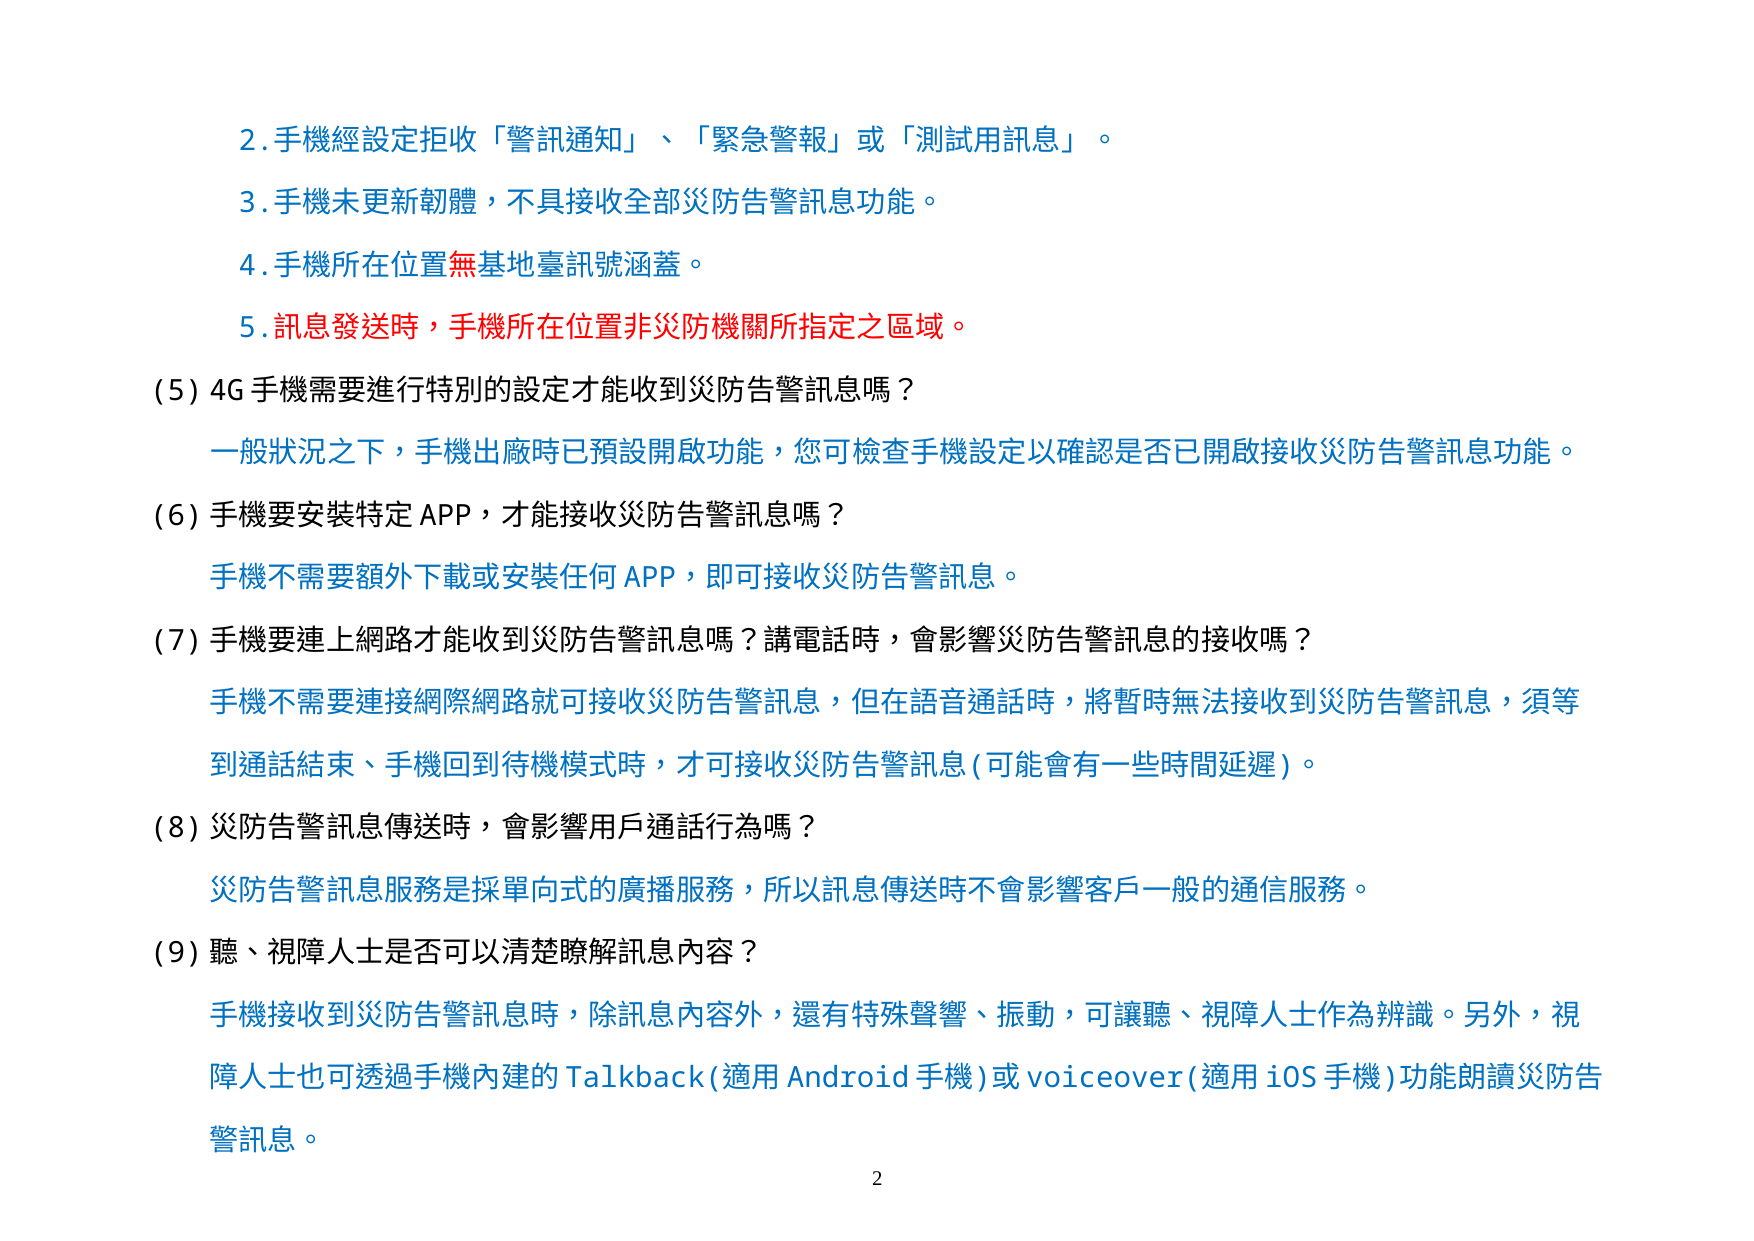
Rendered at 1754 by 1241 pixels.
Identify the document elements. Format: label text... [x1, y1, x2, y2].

list 4G手機需要進行特別的設定才能收到災防告警訊息嗎？ [150, 346, 1604, 408]
list 聽、視障人士是否可以清楚瞭解訊息內容？ [150, 908, 1604, 971]
text 3.手機未更新韌體，不具接收全部災防告警訊息功能。 [209, 158, 1604, 221]
text 手機不需要額外下載或安裝任何APP，即可接收災防告警訊息。 [209, 533, 1604, 596]
text 5.訊息發送時，手機所在位置非災防機關所指定之區域。 [209, 283, 1604, 346]
text 手機接收到災防告警訊息時，除訊息內容外，還有特殊聲響、振動，可讓聽、視障人士作為辨識。另外，視障人士也可透過手機內建的Talkback(適用Android手機)或voiceover(適用iOS手機)功能朗讀災防告警訊息。 [209, 971, 1604, 1158]
text 4.手機所在位置無基地臺訊號涵蓋。 [209, 221, 1604, 283]
text 2.手機經設定拒收「警訊通知」、「緊急警報」或「測試用訊息」。 [209, 96, 1604, 158]
text 一般狀況之下，手機出廠時已預設開啟功能，您可檢查手機設定以確認是否已開啟接收災防告警訊息功能。 [210, 408, 1604, 471]
list 災防告警訊息傳送時，會影響用戶通話行為嗎？ [150, 783, 1604, 846]
text 災防告警訊息服務是採單向式的廣播服務，所以訊息傳送時不會影響客戶一般的通信服務。 [209, 846, 1604, 908]
text 手機不需要連接網際網路就可接收災防告警訊息，但在語音通話時，將暫時無法接收到災防告警訊息，須等到通話結束、手機回到待機模式時，才可接收災防告警訊息(可能會有一些時間延遲)。 [209, 658, 1604, 783]
list 手機要安裝特定APP，才能接收災防告警訊息嗎？ [150, 471, 1604, 533]
list 手機要連上網路才能收到災防告警訊息嗎？講電話時，會影響災防告警訊息的接收嗎？ [150, 596, 1604, 658]
